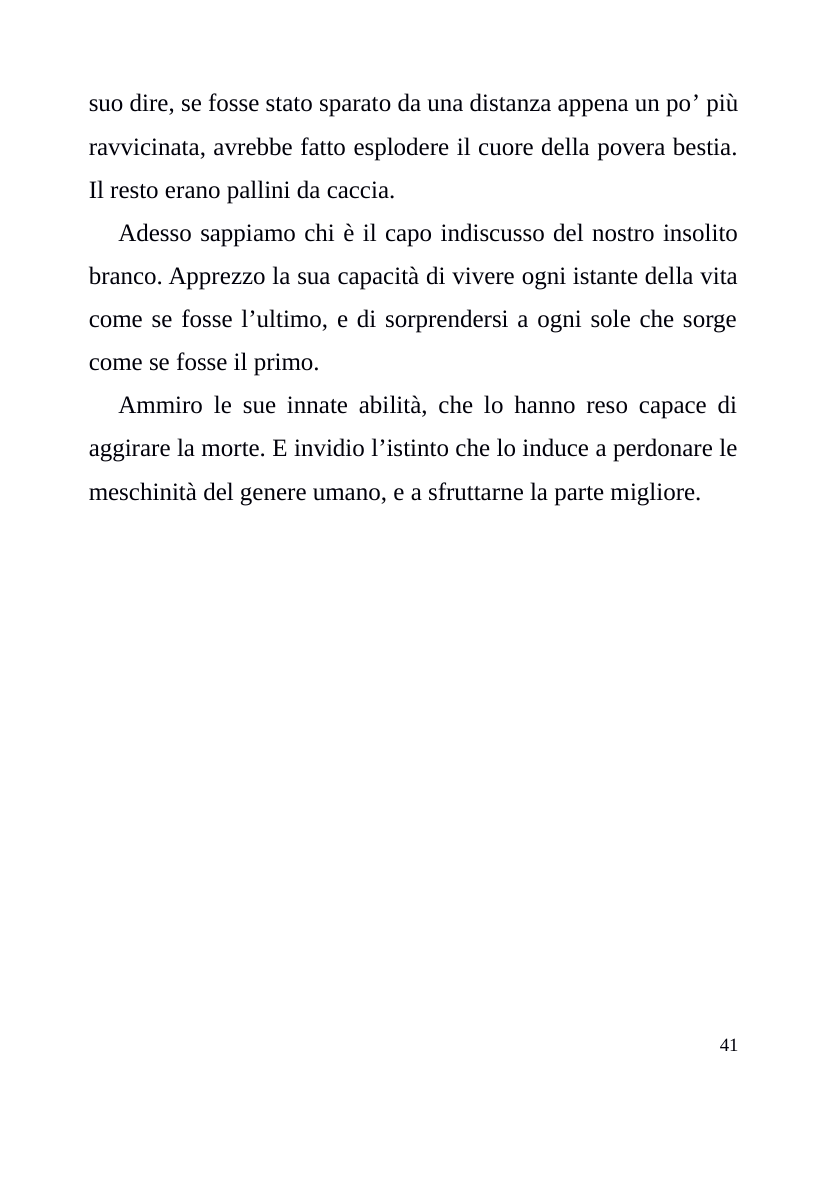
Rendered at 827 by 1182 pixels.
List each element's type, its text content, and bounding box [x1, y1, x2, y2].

text Adesso sappiamo chi è il capo indiscusso del nostro insolito branco. Apprezzo la sua capacità di vivere ogni istante della vita come se fosse l’ultimo, e di sorprendersi a ogni sole che sorge come se fosse il primo. [88, 218, 738, 376]
text Ammiro le sue innate abilità, che lo hanno reso capace di aggirare la morte. E invidio l’istinto che lo induce a perdonare le meschinità del genere umano, e a sfruttarne la parte migliore. [88, 390, 738, 505]
text suo dire, se fosse stato sparato da una distanza appena un po’ più ravvicinata, avrebbe fatto esplodere il cuore della povera bestia. Il resto erano pallini da caccia. [88, 88, 738, 203]
